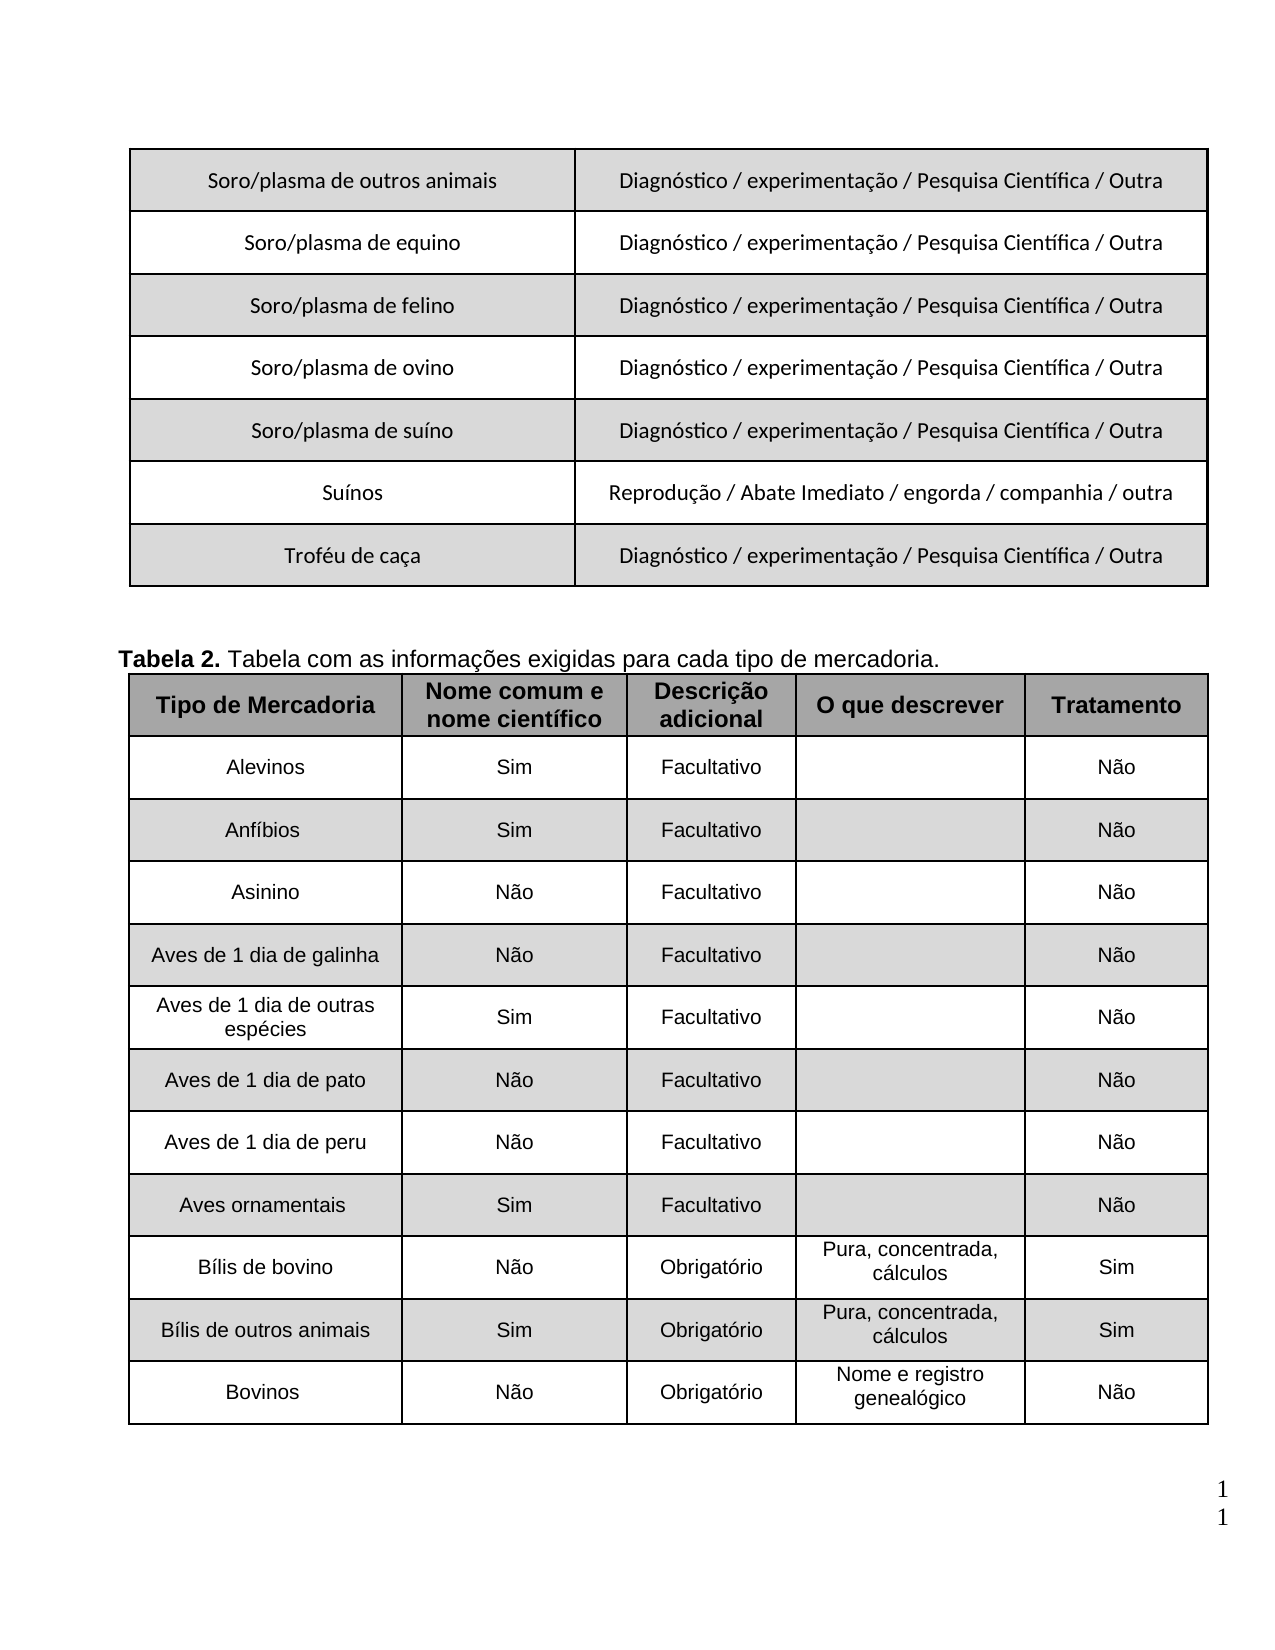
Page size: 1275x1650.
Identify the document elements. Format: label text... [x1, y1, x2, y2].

table_cell Sim [403, 987, 626, 1047]
table_cell [797, 925, 1024, 985]
table_cell Não [403, 925, 626, 985]
table_cell Soro/plasma de equino [131, 212, 574, 273]
table_cell Não [1026, 1050, 1207, 1110]
table_cell Suínos [131, 462, 574, 523]
table_cell Facultativo [628, 862, 795, 922]
table_cell Obrigatório [628, 1362, 795, 1422]
table_cell Não [1026, 862, 1207, 922]
table_cell Alevinos [130, 737, 401, 797]
table_cell Não [403, 862, 626, 922]
table_cell Não [1026, 987, 1207, 1047]
table_cell Sim [403, 800, 626, 860]
table_cell Diagnóstico / experimentação / Pesquisa Científica / Outra [576, 337, 1206, 398]
table_cell Facultativo [628, 737, 795, 797]
table_cell Não [1026, 800, 1207, 860]
table_cell Nome e registro genealógico [797, 1362, 1024, 1422]
table_cell Pura, concentrada, cálculos [797, 1300, 1024, 1360]
table_header Nome comum e nome científico [403, 675, 626, 735]
table_cell Facultativo [628, 987, 795, 1047]
table_cell [797, 737, 1024, 797]
table_cell Não [1026, 1112, 1207, 1172]
table_cell Facultativo [628, 1112, 795, 1172]
table_cell Sim [403, 1300, 626, 1360]
table_cell Não [1026, 1175, 1207, 1235]
table_cell Soro/plasma de suíno [131, 400, 574, 460]
table_cell Bovinos [130, 1362, 401, 1422]
table_cell Não [1026, 1362, 1207, 1422]
table_cell Sim [403, 737, 626, 797]
table_cell [797, 1112, 1024, 1172]
table_cell Troféu de caça [131, 525, 574, 585]
table_cell Sim [1026, 1237, 1207, 1297]
table_cell Pura, concentrada, cálculos [797, 1237, 1024, 1297]
table_header Tipo de Mercadoria [130, 675, 401, 735]
table_header Tratamento [1026, 675, 1207, 735]
table_cell [797, 1050, 1024, 1110]
table_cell [797, 862, 1024, 922]
table_cell Diagnóstico / experimentação / Pesquisa Científica / Outra [576, 525, 1206, 585]
table_cell Soro/plasma de outros animais [131, 150, 574, 210]
table_cell Aves de 1 dia de outras espécies [130, 987, 401, 1047]
table_cell Reprodução / Abate Imediato / engorda / companhia / outra [576, 462, 1206, 523]
table_cell [797, 1175, 1024, 1235]
table_cell Diagnóstico / experimentação / Pesquisa Científica / Outra [576, 150, 1206, 210]
table_cell Facultativo [628, 1175, 795, 1235]
table_cell Bílis de outros animais [130, 1300, 401, 1360]
table_cell Não [403, 1362, 626, 1422]
table_cell Anfíbios [130, 800, 401, 860]
table_cell Diagnóstico / experimentação / Pesquisa Científica / Outra [576, 275, 1206, 335]
table_cell Não [1026, 737, 1207, 797]
table_header Descrição adicional [628, 675, 795, 735]
table_cell Facultativo [628, 1050, 795, 1110]
table_cell Diagnóstico / experimentação / Pesquisa Científica / Outra [576, 400, 1206, 460]
table_cell Soro/plasma de felino [131, 275, 574, 335]
table_cell Facultativo [628, 800, 795, 860]
table_cell Aves de 1 dia de pato [130, 1050, 401, 1110]
table_cell Aves de 1 dia de peru [130, 1112, 401, 1172]
table_cell Não [403, 1112, 626, 1172]
table_cell Aves ornamentais [130, 1175, 401, 1235]
table_cell Obrigatório [628, 1237, 795, 1297]
table_cell Sim [1026, 1300, 1207, 1360]
table_cell Diagnóstico / experimentação / Pesquisa Científica / Outra [576, 212, 1206, 273]
table_cell Asinino [130, 862, 401, 922]
table_header O que descrever [797, 675, 1024, 735]
table_cell Obrigatório [628, 1300, 795, 1360]
table_cell Aves de 1 dia de galinha [130, 925, 401, 985]
table_cell Soro/plasma de ovino [131, 337, 574, 398]
table_cell [797, 987, 1024, 1047]
table_cell Não [1026, 925, 1207, 985]
table_cell Não [403, 1050, 626, 1110]
table_cell Facultativo [628, 925, 795, 985]
table_cell Não [403, 1237, 626, 1297]
table_cell [797, 800, 1024, 860]
table_cell Sim [403, 1175, 626, 1235]
table_cell Bílis de bovino [130, 1237, 401, 1297]
text Tabela 2. Tabela com as informações exigidas para cada tipo de mercadoria. [118, 645, 1219, 672]
